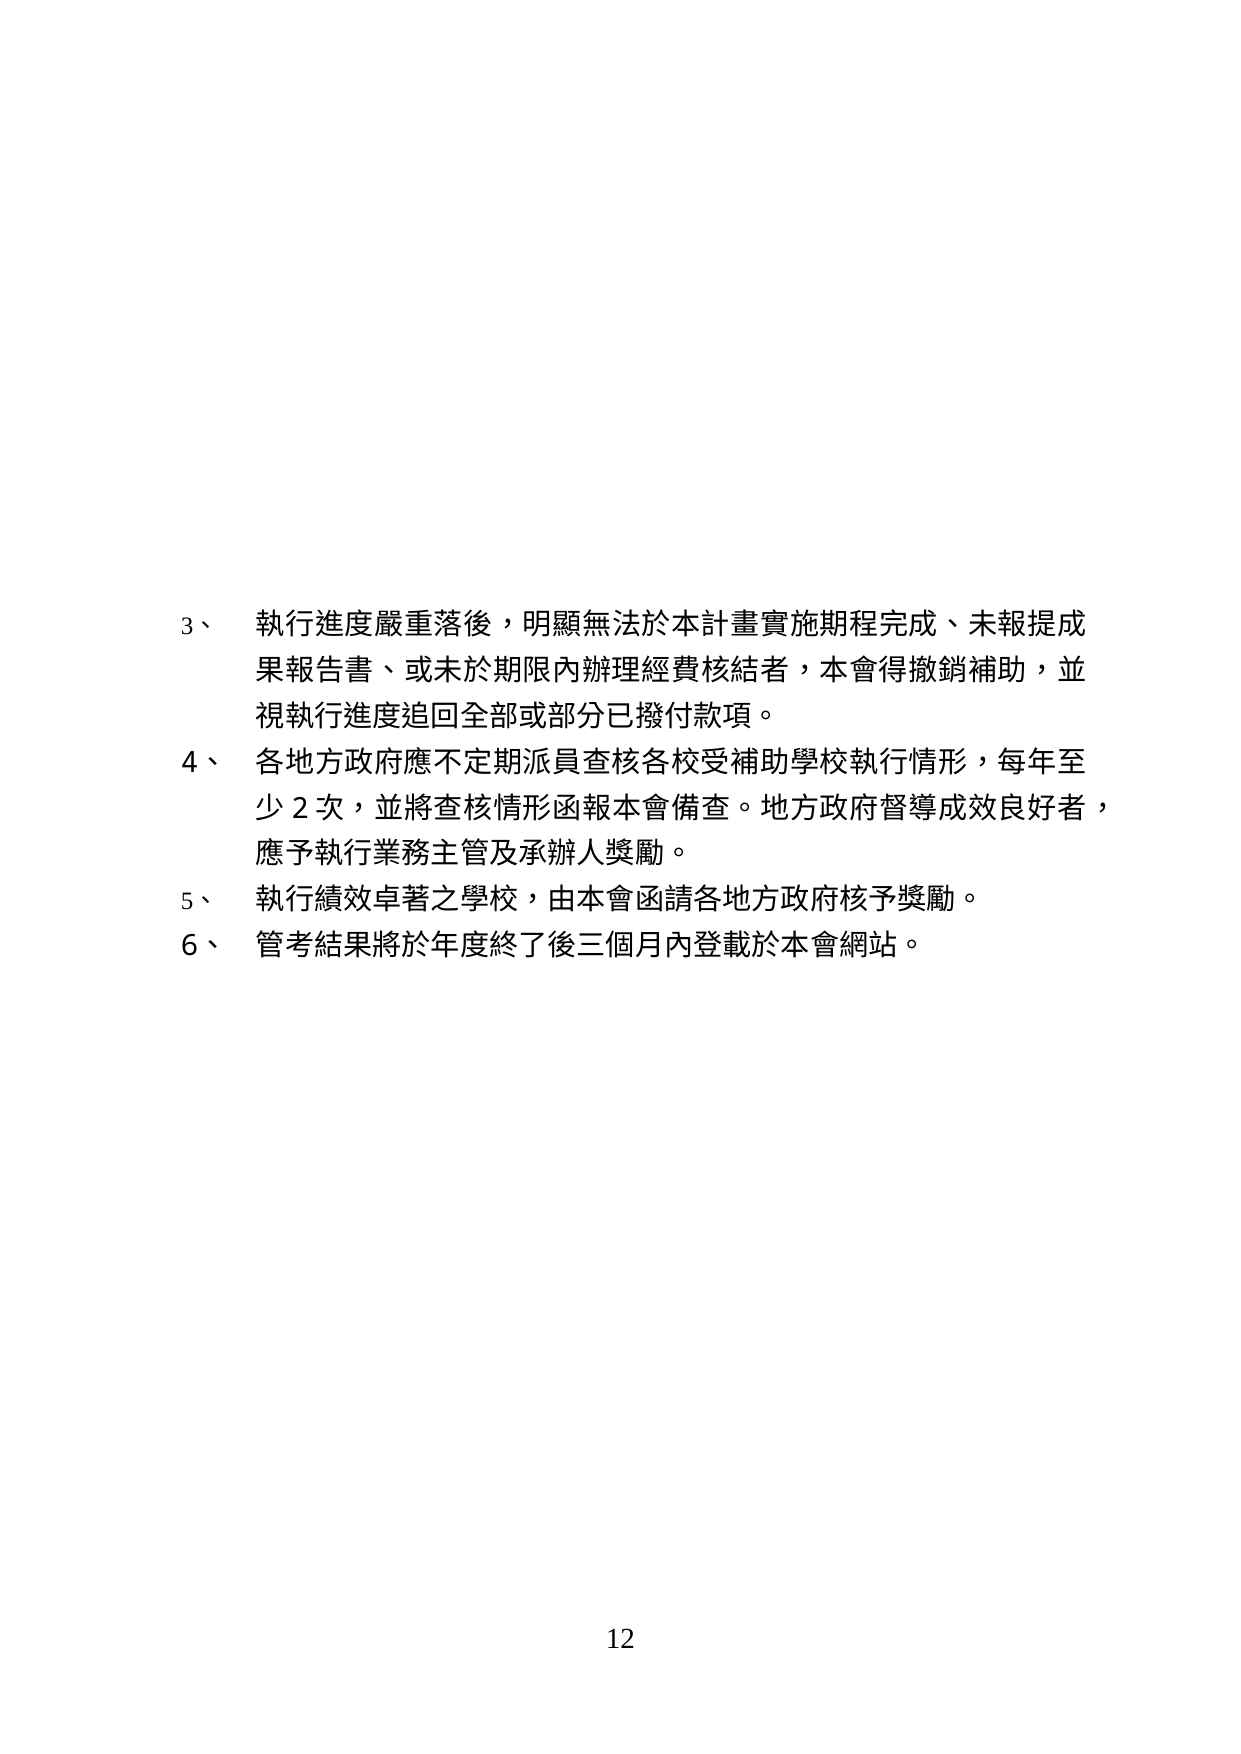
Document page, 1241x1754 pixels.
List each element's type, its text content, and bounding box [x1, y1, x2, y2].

list 執行績效卓著之學校，由本會函請各地方政府核予獎勵。 [181, 873, 1089, 919]
list 執行進度嚴重落後，明顯無法於本計畫實施期程完成、未報提成果報告書、或未於期限內辦理經費核結者，本會得撤銷補助，並視執行進度追回全部或部分已撥付款項。 [181, 598, 1089, 736]
list 各地方政府應不定期派員查核各校受補助學校執行情形，每年至少2次，並將查核情形函報本會備查。地方政府督導成效良好者，應予執行業務主管及承辦人獎勵。 [181, 736, 1089, 873]
list 管考結果將於年度終了後三個月內登載於本會網站。 [181, 919, 1089, 965]
